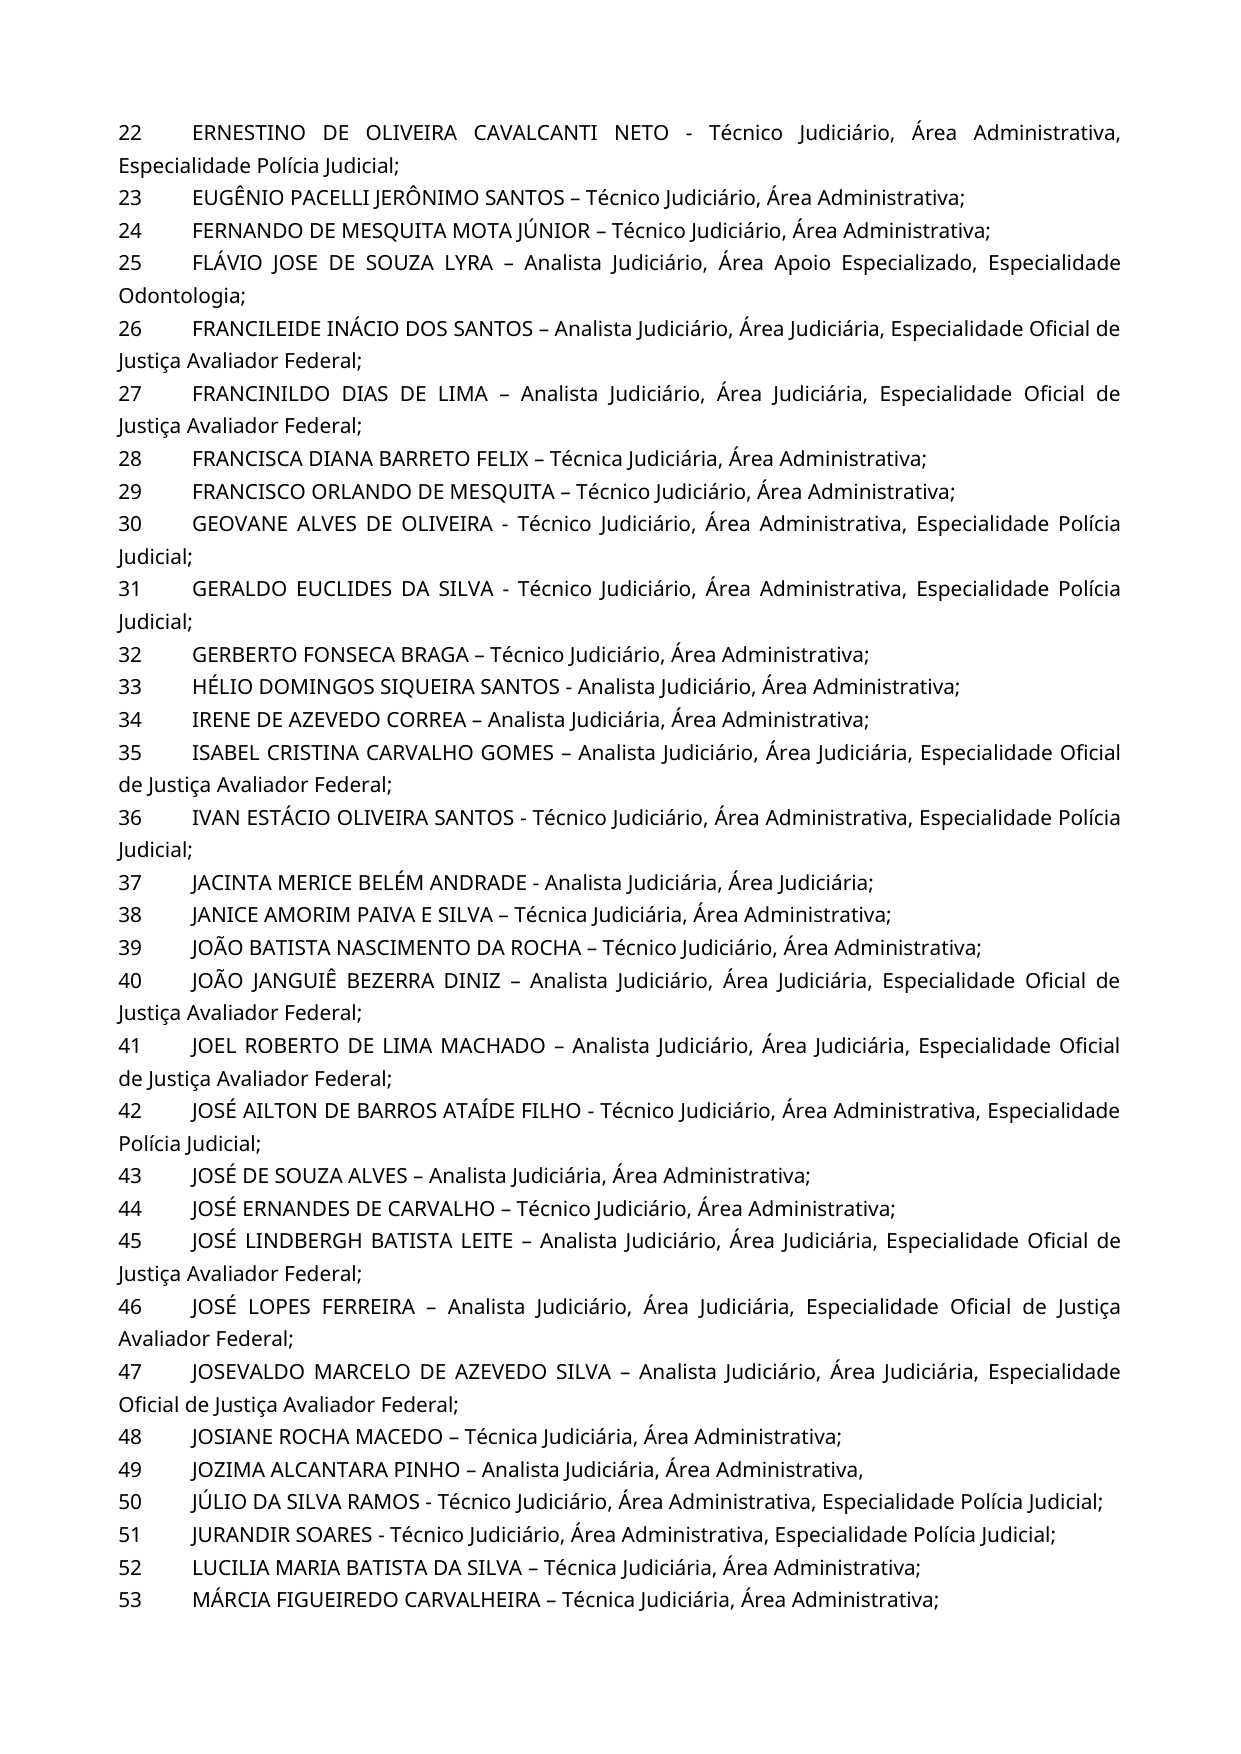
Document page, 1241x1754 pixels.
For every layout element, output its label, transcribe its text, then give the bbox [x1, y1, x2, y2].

list JOSÉ DE SOUZA ALVES – Analista Judiciária, Área Administrativa; [118, 1161, 1122, 1190]
list FRANCINILDO DIAS DE LIMA – Analista Judiciário, Área Judiciária, Especialidade Oficial de Justiça Avaliador Federal; [118, 379, 1122, 440]
list JOSEVALDO MARCELO DE AZEVEDO SILVA – Analista Judiciário, Área Judiciária, Especialidade Oficial de Justiça Avaliador Federal; [118, 1357, 1122, 1418]
list JANICE AMORIM PAIVA E SILVA – Técnica Judiciária, Área Administrativa; [118, 901, 1122, 929]
list JOÃO JANGUIÊ BEZERRA DINIZ – Analista Judiciário, Área Judiciária, Especialidade Oficial de Justiça Avaliador Federal; [118, 966, 1122, 1027]
list IVAN ESTÁCIO OLIVEIRA SANTOS - Técnico Judiciário, Área Administrativa, Especialidade Polícia Judicial; [118, 803, 1122, 864]
list FRANCISCA DIANA BARRETO FELIX – Técnica Judiciária, Área Administrativa; [118, 444, 1122, 473]
list JOSÉ ERNANDES DE CARVALHO – Técnico Judiciário, Área Administrativa; [118, 1194, 1122, 1222]
list FERNANDO DE MESQUITA MOTA JÚNIOR – Técnico Judiciário, Área Administrativa; [118, 216, 1122, 244]
list HÉLIO DOMINGOS SIQUEIRA SANTOS - Analista Judiciário, Área Administrativa; [118, 672, 1122, 701]
list JOSIANE ROCHA MACEDO – Técnica Judiciária, Área Administrativa; [118, 1422, 1122, 1451]
list GERBERTO FONSECA BRAGA – Técnico Judiciário, Área Administrativa; [118, 640, 1122, 668]
list GERALDO EUCLIDES DA SILVA - Técnico Judiciário, Área Administrativa, Especialidade Polícia Judicial; [118, 574, 1122, 636]
list ERNESTINO DE OLIVEIRA CAVALCANTI NETO - Técnico Judiciário, Área Administrativa, Especialidade Polícia Judicial; [118, 118, 1122, 179]
list MÁRCIA FIGUEIREDO CARVALHEIRA – Técnica Judiciária, Área Administrativa; [118, 1585, 1122, 1614]
list JACINTA MERICE BELÉM ANDRADE - Analista Judiciária, Área Judiciária; [118, 868, 1122, 896]
list JOZIMA ALCANTARA PINHO – Analista Judiciária, Área Administrativa, [118, 1455, 1122, 1483]
list JOSÉ LOPES FERREIRA – Analista Judiciário, Área Judiciária, Especialidade Oficial de Justiça Avaliador Federal; [118, 1292, 1122, 1353]
list JOÃO BATISTA NASCIMENTO DA ROCHA – Técnico Judiciário, Área Administrativa; [118, 933, 1122, 962]
list FRANCISCO ORLANDO DE MESQUITA – Técnico Judiciário, Área Administrativa; [118, 477, 1122, 505]
list JURANDIR SOARES - Técnico Judiciário, Área Administrativa, Especialidade Polícia Judicial; [118, 1520, 1122, 1548]
list JOSÉ AILTON DE BARROS ATAÍDE FILHO - Técnico Judiciário, Área Administrativa, Especialidade Polícia Judicial; [118, 1096, 1122, 1157]
list JOEL ROBERTO DE LIMA MACHADO – Analista Judiciário, Área Judiciária, Especialidade Oficial de Justiça Avaliador Federal; [118, 1031, 1122, 1092]
list IRENE DE AZEVEDO CORREA – Analista Judiciária, Área Administrativa; [118, 705, 1122, 733]
list LUCILIA MARIA BATISTA DA SILVA – Técnica Judiciária, Área Administrativa; [118, 1553, 1122, 1581]
list JOSÉ LINDBERGH BATISTA LEITE – Analista Judiciário, Área Judiciária, Especialidade Oficial de Justiça Avaliador Federal; [118, 1227, 1122, 1288]
list GEOVANE ALVES DE OLIVEIRA - Técnico Judiciário, Área Administrativa, Especialidade Polícia Judicial; [118, 509, 1122, 570]
list ISABEL CRISTINA CARVALHO GOMES – Analista Judiciário, Área Judiciária, Especialidade Oficial de Justiça Avaliador Federal; [118, 738, 1122, 799]
list JÚLIO DA SILVA RAMOS - Técnico Judiciário, Área Administrativa, Especialidade Polícia Judicial; [118, 1487, 1122, 1516]
list FRANCILEIDE INÁCIO DOS SANTOS – Analista Judiciário, Área Judiciária, Especialidade Oficial de Justiça Avaliador Federal; [118, 314, 1122, 375]
list EUGÊNIO PACELLI JERÔNIMO SANTOS – Técnico Judiciário, Área Administrativa; [118, 183, 1122, 212]
list FLÁVIO JOSE DE SOUZA LYRA – Analista Judiciário, Área Apoio Especializado, Especialidade Odontologia; [118, 248, 1122, 309]
